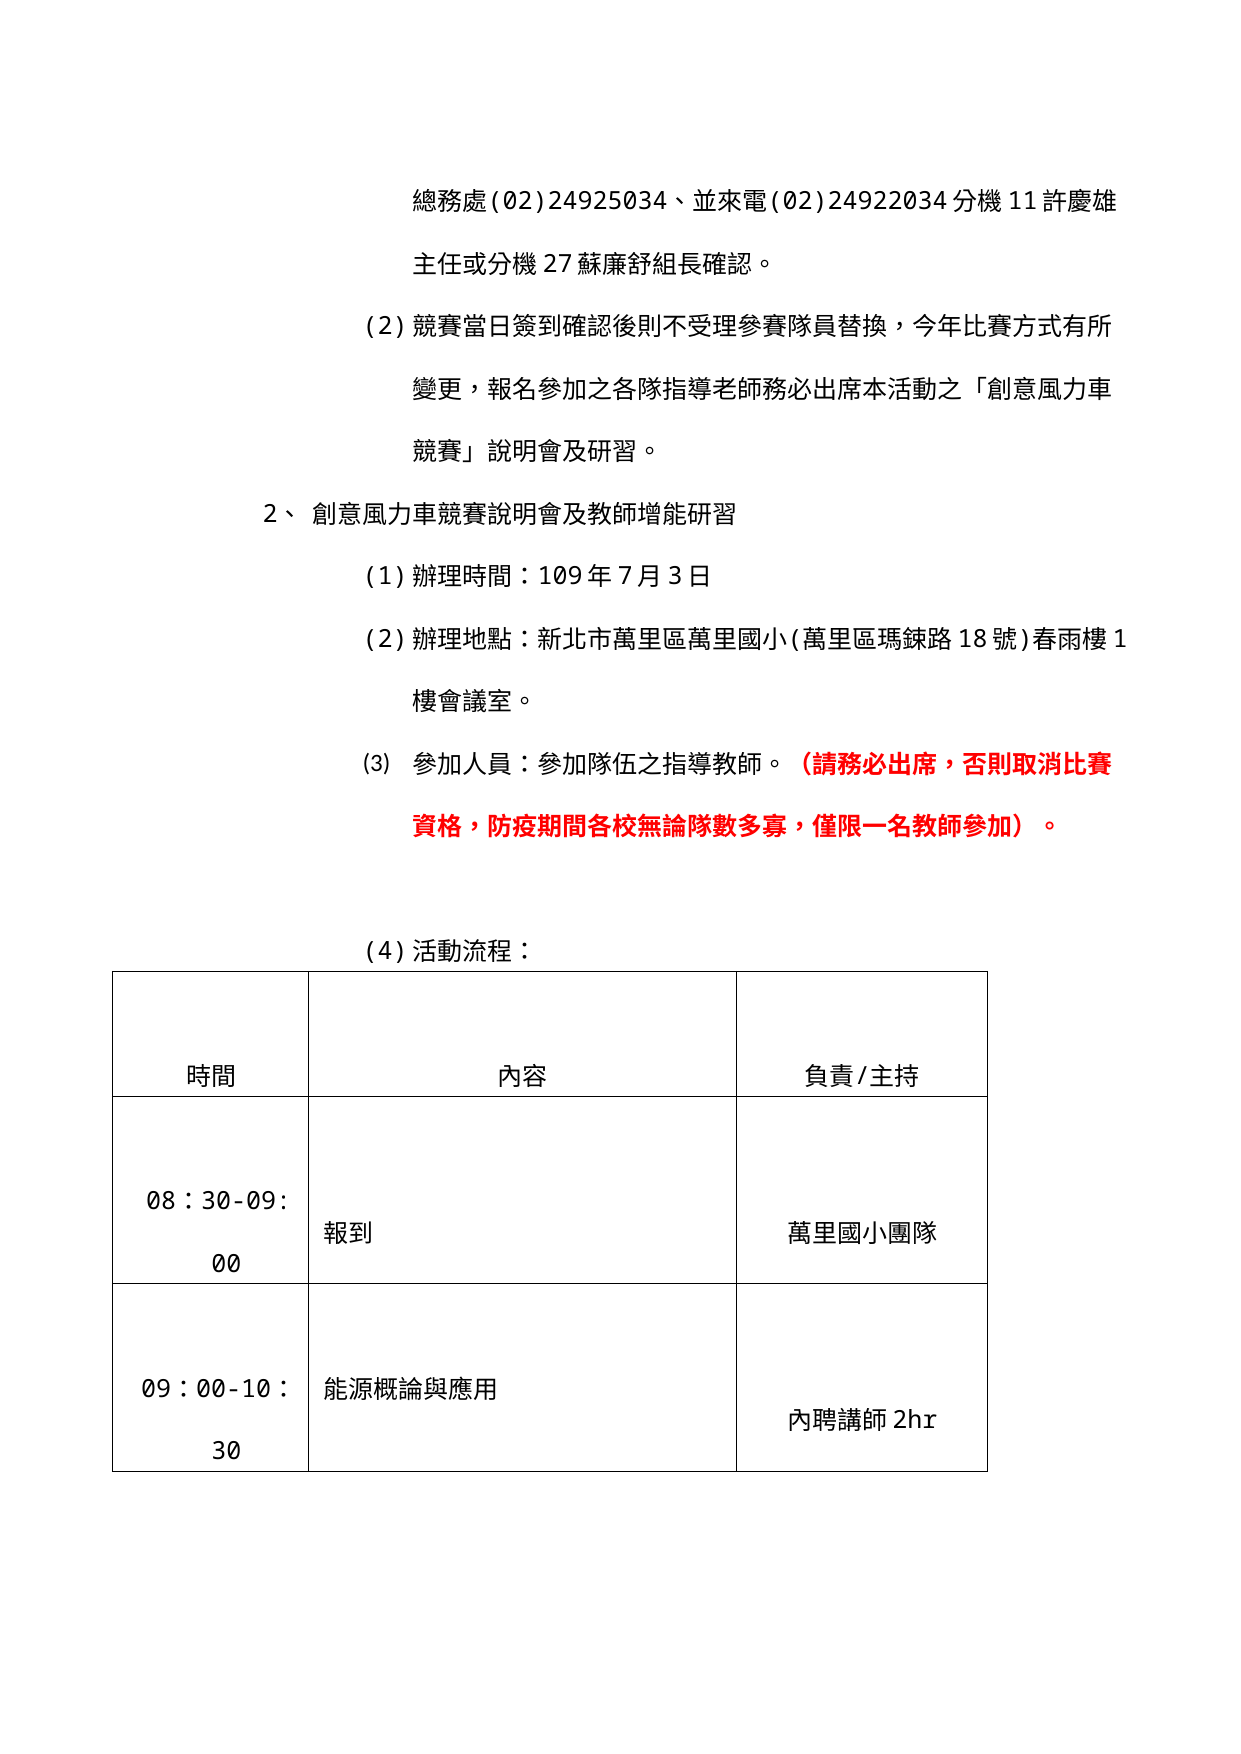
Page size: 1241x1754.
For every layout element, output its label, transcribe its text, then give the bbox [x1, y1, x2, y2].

list 活動流程： [362, 908, 1128, 971]
list 創意風力車競賽說明會及教師增能研習 [262, 471, 1128, 533]
table_cell 08：30-09: 00 [113, 1097, 308, 1283]
table_cell 內聘講師2hr [737, 1284, 987, 1471]
table_cell 能源概論與應用 [309, 1284, 736, 1471]
list 總務處(02)24925034、並來電(02)24922034分機11許慶雄主任或分機27蘇廉舒組長確認。 [362, 158, 1128, 283]
table_header 時間 [113, 972, 308, 1096]
list 競賽當日簽到確認後則不受理參賽隊員替換，今年比賽方式有所變更，報名參加之各隊指導老師務必出席本活動之「創意風力車競賽」說明會及研習。 [362, 283, 1128, 471]
table_cell 報到 [309, 1097, 736, 1283]
table_header 負責/主持 [737, 972, 987, 1096]
table_cell 09：00-10：30 [113, 1284, 308, 1471]
table_cell 萬里國小團隊 [737, 1097, 987, 1283]
list 參加人員：參加隊伍之指導教師。（請務必出席，否則取消比賽資格，防疫期間各校無論隊數多寡，僅限一名教師參加）。 [362, 721, 1128, 846]
table_header 內容 [309, 972, 736, 1096]
list 辦理時間：109年7月3日 [362, 533, 1128, 596]
list 辦理地點：新北市萬里區萬里國小(萬里區瑪鋉路18號)春雨樓1樓會議室。 [362, 596, 1128, 721]
